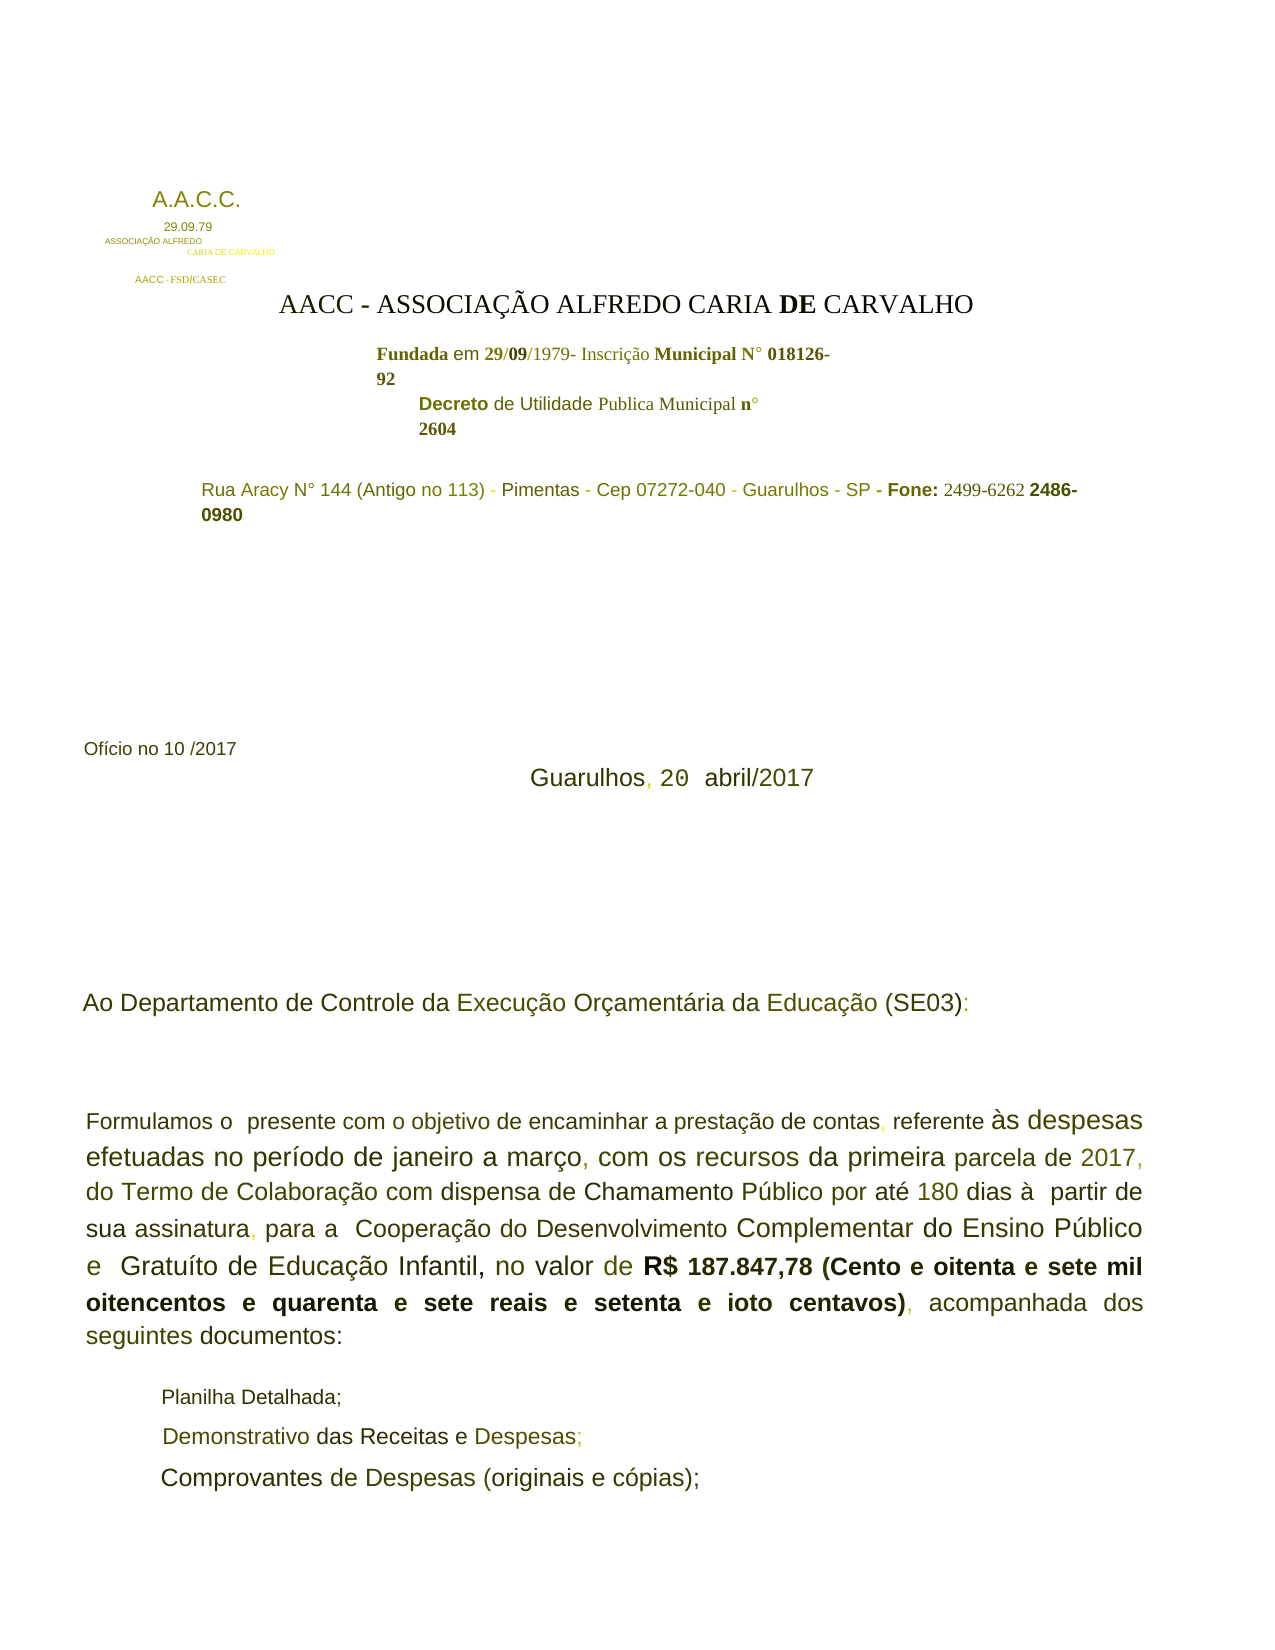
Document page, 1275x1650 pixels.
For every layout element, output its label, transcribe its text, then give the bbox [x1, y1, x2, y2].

text A.A.C.C. [152, 186, 254, 212]
text Demonstrativo das Receitas e Despesas; [162, 1423, 662, 1449]
text CARIA DE CARVALHO [187, 248, 292, 257]
text Comprovantes de Despesas (originais e cópias); [160, 1463, 744, 1492]
text Fundada em 29/09/1979- Inscrição Municipal N° 018126-92 [376, 343, 838, 389]
text AACC-FSD/CASEC [135, 274, 267, 287]
text Ao Departamento de Controle da Execução Orçamentária da Educação (SE03): [82, 988, 1024, 1017]
text AACC - ASSOCIAÇÃO ALFREDO CARIA DE CARVALHO [278, 289, 1041, 320]
text Decreto de Utilidade Publica Municipal n° 2604 [418, 392, 799, 439]
text Rua Aracy N° 144 (Antigo no 113) - Pimentas - Cep 07272-040 - Guarulhos - SP - Fone: 2499-6262 2486-0980 [201, 479, 1089, 526]
text 29.09.79 [163, 220, 242, 234]
text Guarulhos, 20 abril/2017 [530, 763, 928, 793]
text ASSOCIAÇÃO ALFREDO [105, 237, 217, 246]
text Ofício no 10 /2017 [83, 738, 367, 759]
text Planilha Detalhada; [161, 1385, 417, 1409]
text Formulamos o presente com o objetivo de encaminhar a prestação de contas, referente às despesas efetuadas no período de janeiro a março, com os recursos da primeira parcela de 2017, do Termo de Colaboração com dispensa de Chamamento Público por até 180 dias à partir de sua assinatura, para a Cooperação do Desenvolvimento Complementar do Ensino Público e Gratuíto de Educação Infantil, no valor de R$ 187.847,78 (Cento e oitenta e sete mil oitencentos e quarenta e sete reais e setenta e ioto centavos), acompanhada dos seguintes documentos: [86, 1104, 1143, 1349]
